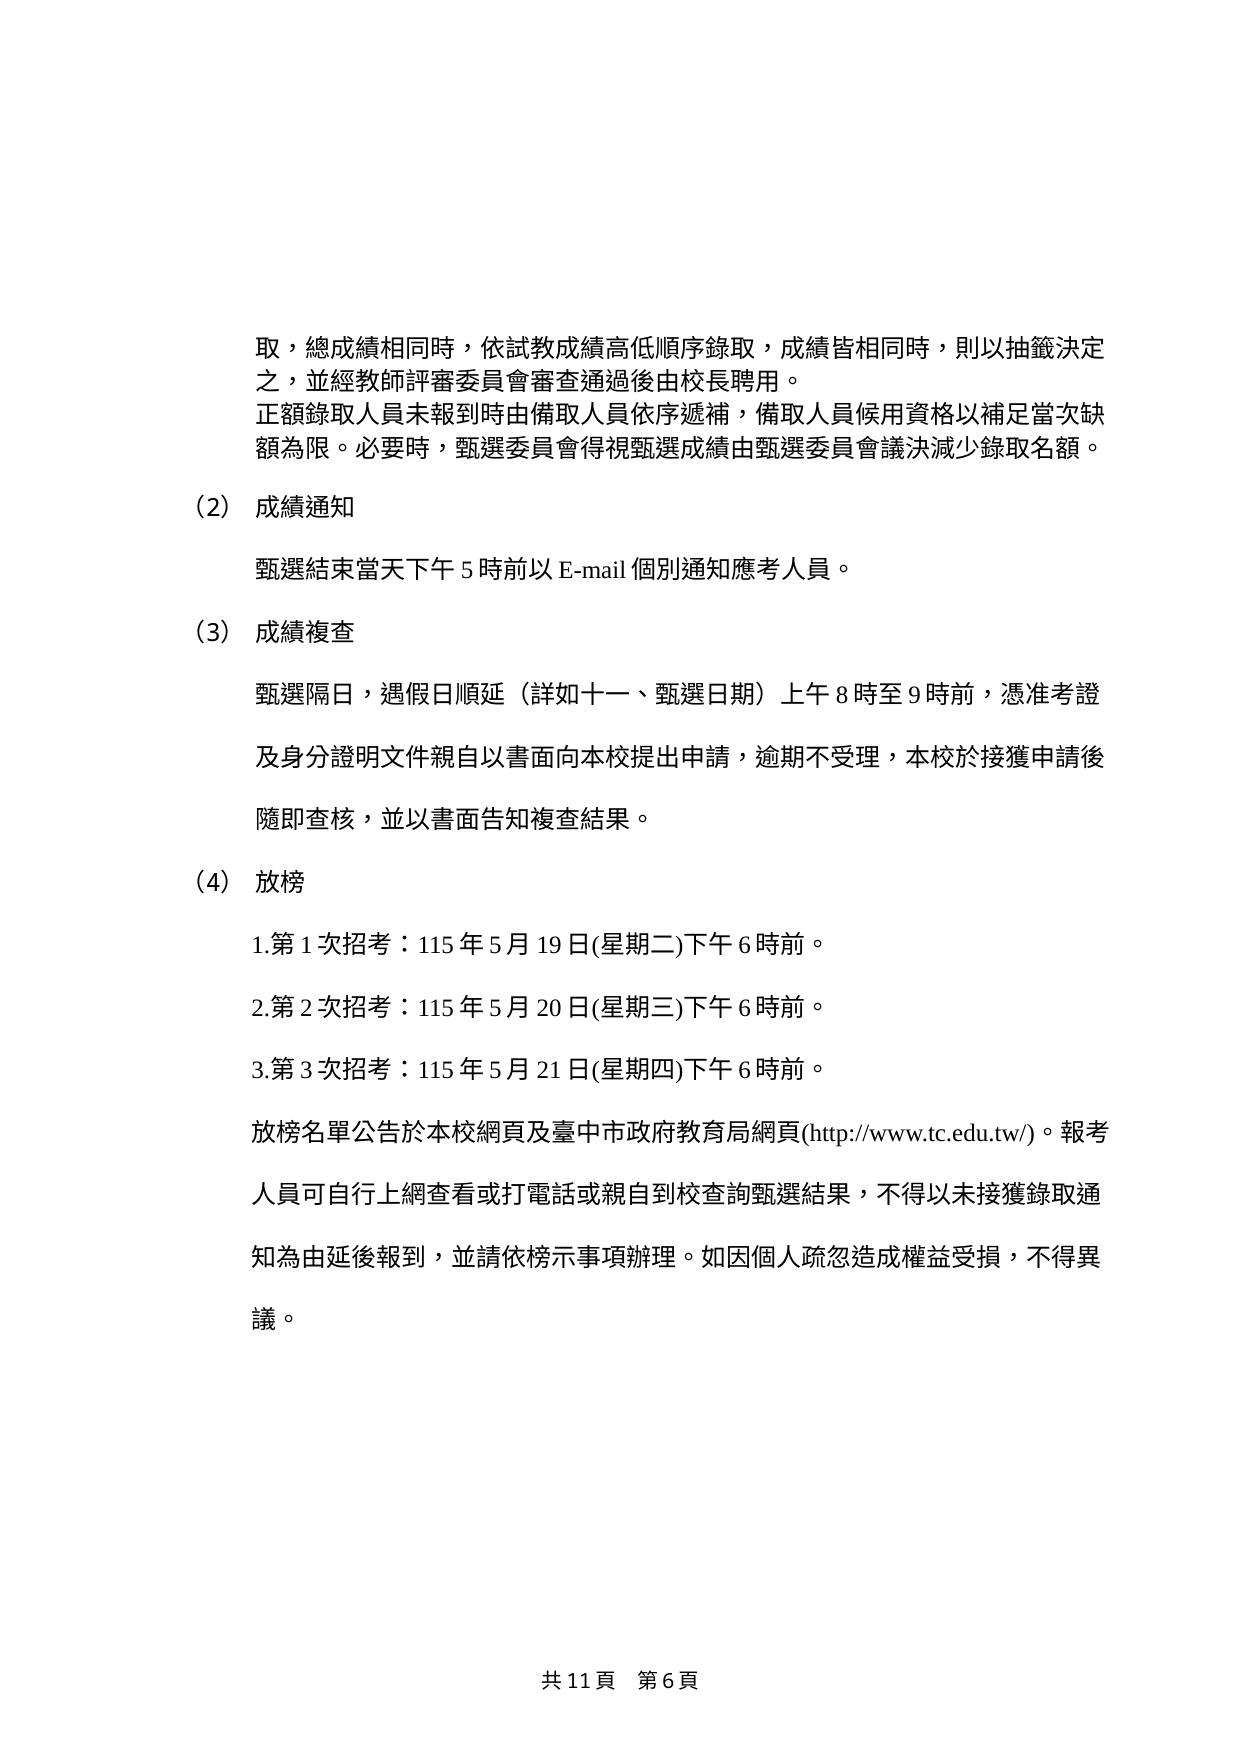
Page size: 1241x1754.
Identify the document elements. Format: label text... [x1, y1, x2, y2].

text 1.第1次招考：115年5月19日(星期二)下午6時前。 [251, 901, 1122, 964]
text 取，總成績相同時，依試教成績高低順序錄取，成績皆相同時，則以抽籤決定之，並經教師評審委員會審查通過後由校長聘用。 [256, 331, 1122, 397]
list 成績複查 [181, 589, 1122, 651]
text 放榜名單公告於本校網頁及臺中市政府教育局網頁(http://www.tc.edu.tw/)。報考人員可自行上網查看或打電話或親自到校查詢甄選結果，不得以未接獲錄取通知為由延後報到，並請依榜示事項辦理。如因個人疏忽造成權益受損，不得異議。 [251, 1089, 1122, 1339]
text 甄選結束當天下午5時前以E-mail個別通知應考人員。 [256, 526, 1122, 589]
list 成績通知 [181, 464, 1122, 526]
text 正額錄取人員未報到時由備取人員依序遞補，備取人員候用資格以補足當次缺額為限。必要時，甄選委員會得視甄選成績由甄選委員會議決減少錄取名額。 [256, 397, 1122, 464]
text 2.第2次招考：115年5月20日(星期三)下午6時前。 [251, 964, 1122, 1026]
text 3.第3次招考：115年5月21日(星期四)下午6時前。 [251, 1026, 1122, 1089]
text 甄選隔日，遇假日順延（詳如十一、甄選日期）上午8時至9時前，憑准考證及身分證明文件親自以書面向本校提出申請，逾期不受理，本校於接獲申請後隨即查核，並以書面告知複查結果。 [256, 651, 1122, 839]
list 放榜 [181, 839, 1122, 901]
